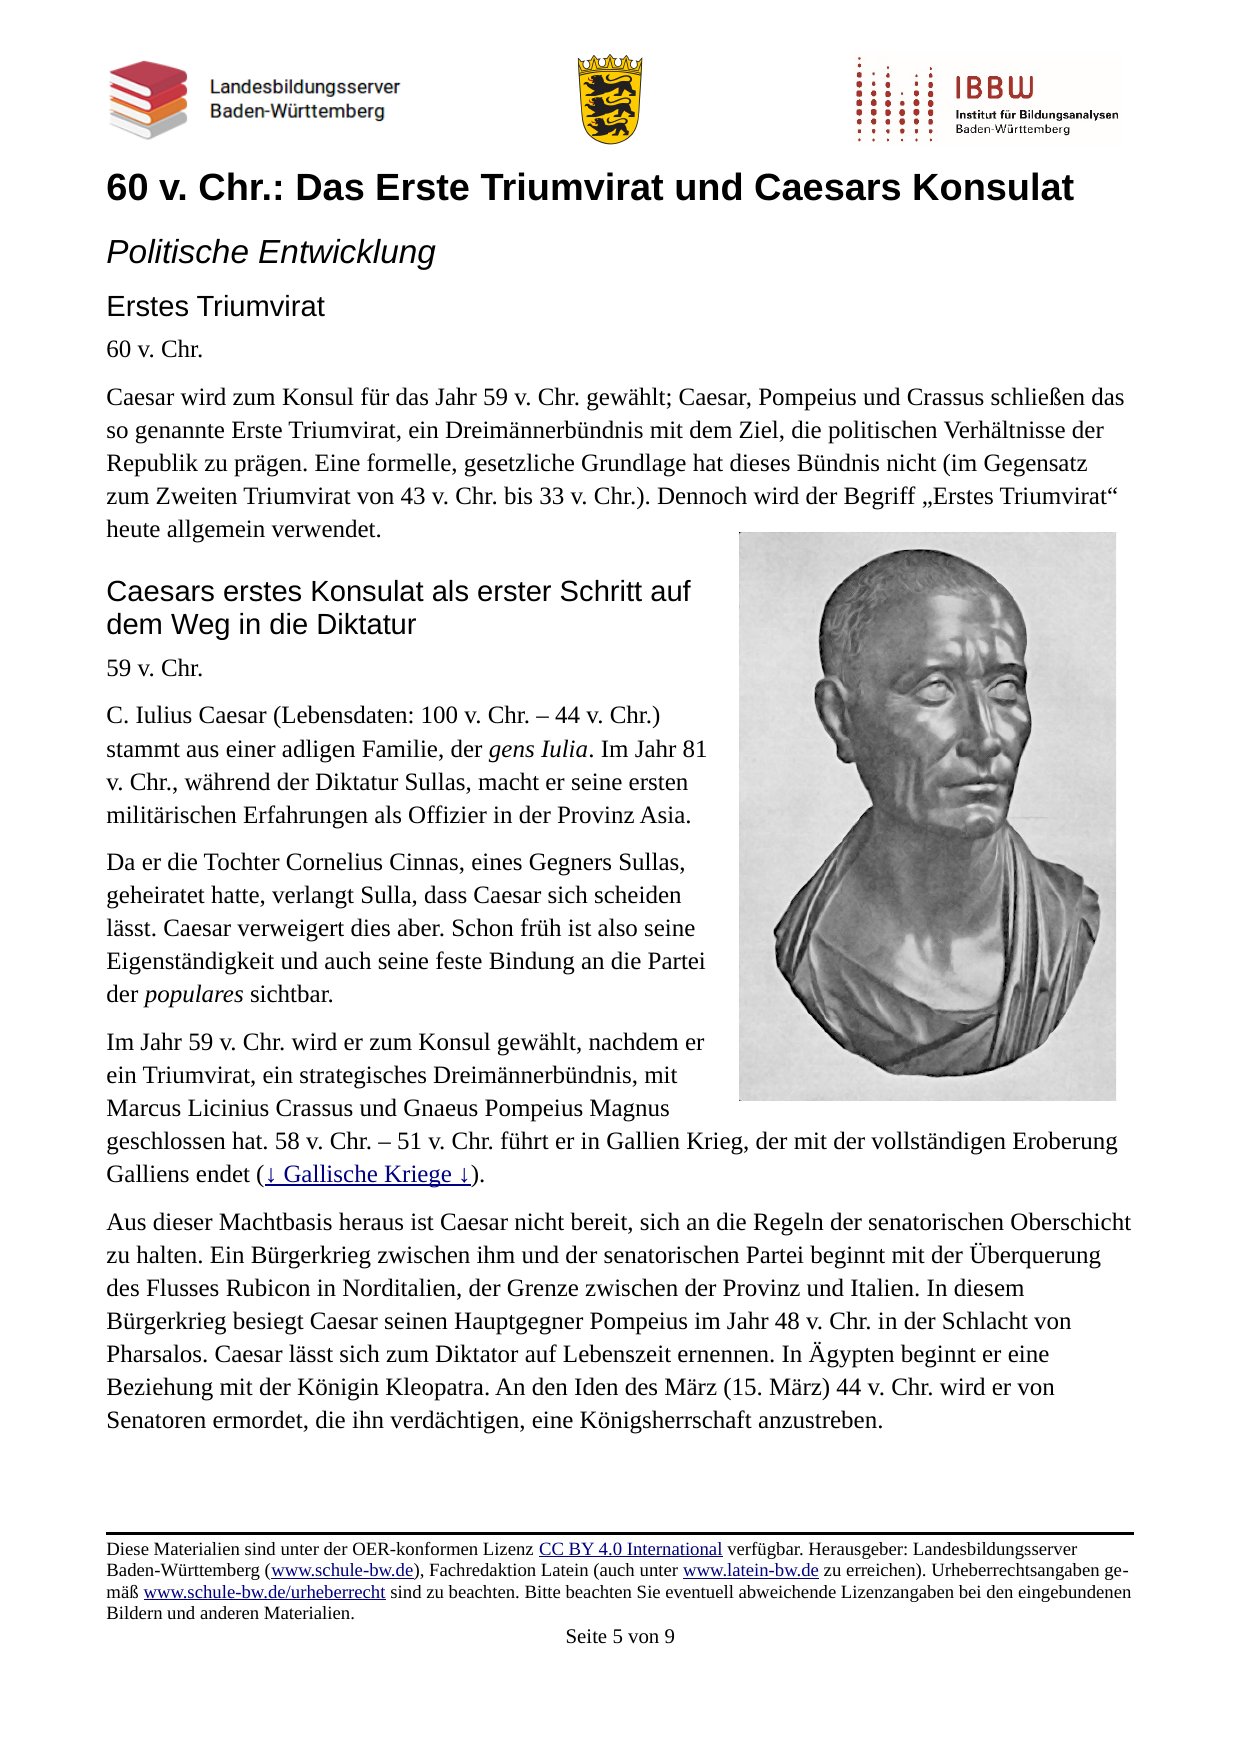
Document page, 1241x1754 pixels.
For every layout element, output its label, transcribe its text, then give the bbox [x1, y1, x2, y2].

subtitle Politische Entwicklung [106, 232, 1134, 271]
text 59 v. Chr. [106, 653, 739, 682]
picture [577, 54, 643, 145]
picture [739, 532, 1117, 1101]
text Im Jahr 59 v. Chr. wird er zum Konsul gewählt, nachdem er ein Triumvirat, ein strategisches Dreimännerbündnis, mit Marcus Licinius Crassus und Gnaeus Pompeius Magnus geschlossen hat. 58 v. Chr. – 51 v. Chr. führt er in Gallien Krieg, der mit der vollständigen Eroberung Galliens endet (↓ Gallische Kriege ↓). [106, 1027, 1134, 1188]
text 60 v. Chr. [106, 334, 1134, 363]
subtitle Erstes Triumvirat [106, 288, 1134, 322]
text Da er die Tochter Cornelius Cinnas, eines Gegners Sullas, geheiratet hatte, verlangt Sulla, dass Caesar sich scheiden lässt. Caesar verweigert dies aber. Schon früh ist also seine Eigenständigkeit und auch seine feste Bindung an die Partei der populares sichtbar. [106, 847, 739, 1008]
picture [852, 52, 1122, 146]
subtitle Caesars erstes Konsulat als erster Schritt auf dem Weg in die Diktatur [106, 573, 739, 641]
text [1117, 653, 1134, 682]
text C. Iulius Caesar (Lebensdaten: 100 v. Chr. – 44 v. Chr.) stammt aus einer adligen Familie, der gens Iulia. Im Jahr 81 v. Chr., während der Diktatur Sullas, macht er seine ersten militärischen Erfahrungen als Offizier in der Provinz Asia. [106, 701, 739, 828]
text Aus dieser Machtbasis heraus ist Caesar nicht bereit, sich an die Regeln der senatorischen Oberschicht zu halten. Ein Bürgerkrieg zwischen ihm und der senatorischen Partei beginnt mit der Überquerung des Flusses Rubicon in Norditalien, der Grenze zwischen der Provinz und Italien. In diesem Bürgerkrieg besiegt Caesar seinen Hauptgegner Pompeius im Jahr 48 v. Chr. in der Schlacht von Pharsalos. Caesar lässt sich zum Diktator auf Lebenszeit ernennen. In Ägypten beginnt er eine Beziehung mit der Königin Kleopatra. An den Iden des März (15. März) 44 v. Chr. wird er von Senatoren ermordet, die ihn verdächtigen, eine Königsherrschaft anzustreben. [106, 1207, 1134, 1433]
text Caesar wird zum Konsul für das Jahr 59 v. Chr. gewählt; Caesar, Pompeius und Crassus schließen das so genannte Erste Triumvirat, ein Dreimännerbündnis mit dem Ziel, die politischen Verhältnisse der Republik zu prägen. Eine formelle, gesetzliche Grundlage hat dieses Bündnis nicht (im Gegensatz zum Zweiten Triumvirat von 43 v. Chr. bis 33 v. Chr.). Dennoch wird der Begriff „Erstes Triumvirat“ heute allgemein verwendet. [106, 382, 1134, 543]
picture [97, 47, 414, 150]
subtitle 60 v. Chr.: Das Erste Triumvirat und Caesars Konsulat [106, 164, 1134, 208]
